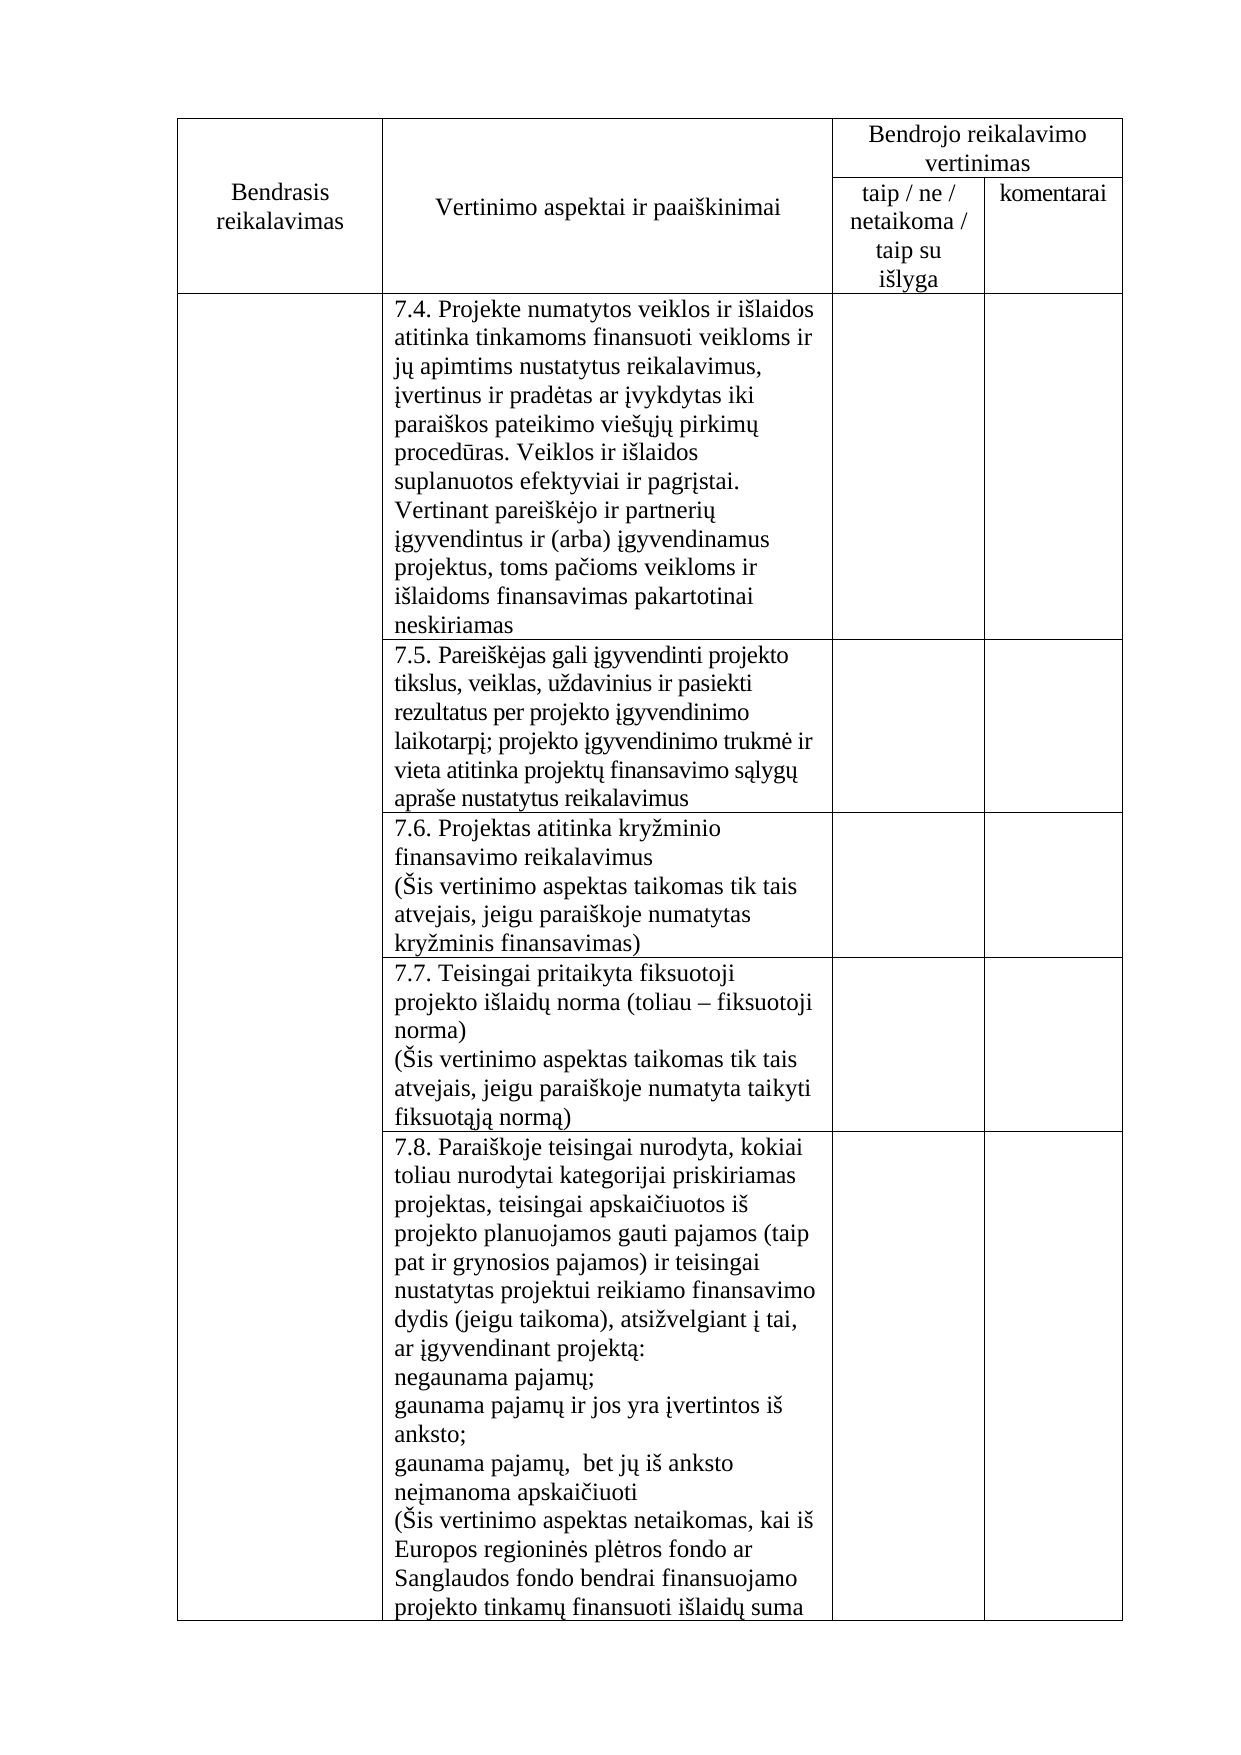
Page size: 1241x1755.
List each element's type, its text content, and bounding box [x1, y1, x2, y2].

table_cell 7.7. Teisingai pritaikyta fiksuotoji projekto išlaidų norma (toliau – fiksuotoji norma) (Šis vertinimo aspektas taikomas tik tais atvejais, jeigu paraiškoje numatyta taikyti fiksuotąją normą) [383, 958, 832, 1131]
table_header Bendrojo reikalavimo vertinimas [833, 119, 1122, 177]
table_cell [985, 813, 1122, 957]
table_header Vertinimo aspektai ir paaiškinimai [383, 119, 832, 293]
table_cell [178, 294, 382, 1620]
table_header Bendrasis reikalavimas [178, 119, 382, 293]
table_cell 7.6. Projektas atitinka kryžminio finansavimo reikalavimus (Šis vertinimo aspektas taikomas tik tais atvejais, jeigu paraiškoje numatytas kryžminis finansavimas) [383, 813, 832, 957]
table_cell taip / ne / netaikoma / taip su išlyga [833, 178, 984, 293]
table_cell [833, 294, 984, 639]
table_cell [985, 640, 1122, 812]
table_cell [985, 958, 1122, 1131]
table_cell [833, 640, 984, 812]
table_cell [985, 1132, 1122, 1620]
table_cell [833, 958, 984, 1131]
table_cell [985, 294, 1122, 639]
table_cell 7.5. Pareiškėjas gali įgyvendinti projekto tikslus, veiklas, uždavinius ir pasiekti rezultatus per projekto įgyvendinimo laikotarpį; projekto įgyvendinimo trukmė ir vieta atitinka projektų finansavimo sąlygų apraše nustatytus reikalavimus [383, 640, 832, 812]
table_cell komentarai [985, 178, 1122, 293]
table_cell 7.8. Paraiškoje teisingai nurodyta, kokiai toliau nurodytai kategorijai priskiriamas projektas, teisingai apskaičiuotos iš projekto planuojamos gauti pajamos (taip pat ir grynosios pajamos) ir teisingai nustatytas projektui reikiamo finansavimo dydis (jeigu taikoma), atsižvelgiant į tai, ar įgyvendinant projektą: negaunama pajamų; gaunama pajamų ir jos yra įvertintos iš anksto; gaunama pajamų, bet jų iš anksto neįmanoma apskaičiuoti (Šis vertinimo aspektas netaikomas, kai iš Europos regioninės plėtros fondo ar Sanglaudos fondo bendrai finansuojamo projekto tinkamų finansuoti išlaidų suma [383, 1132, 832, 1620]
table_cell [833, 1132, 984, 1620]
table_cell [833, 813, 984, 957]
table_cell 7.4. Projekte numatytos veiklos ir išlaidos atitinka tinkamoms finansuoti veikloms ir jų apimtims nustatytus reikalavimus, įvertinus ir pradėtas ar įvykdytas iki paraiškos pateikimo viešųjų pirkimų procedūras. Veiklos ir išlaidos suplanuotos efektyviai ir pagrįstai. Vertinant pareiškėjo ir partnerių įgyvendintus ir (arba) įgyvendinamus projektus, toms pačioms veikloms ir išlaidoms finansavimas pakartotinai neskiriamas [383, 294, 832, 639]
